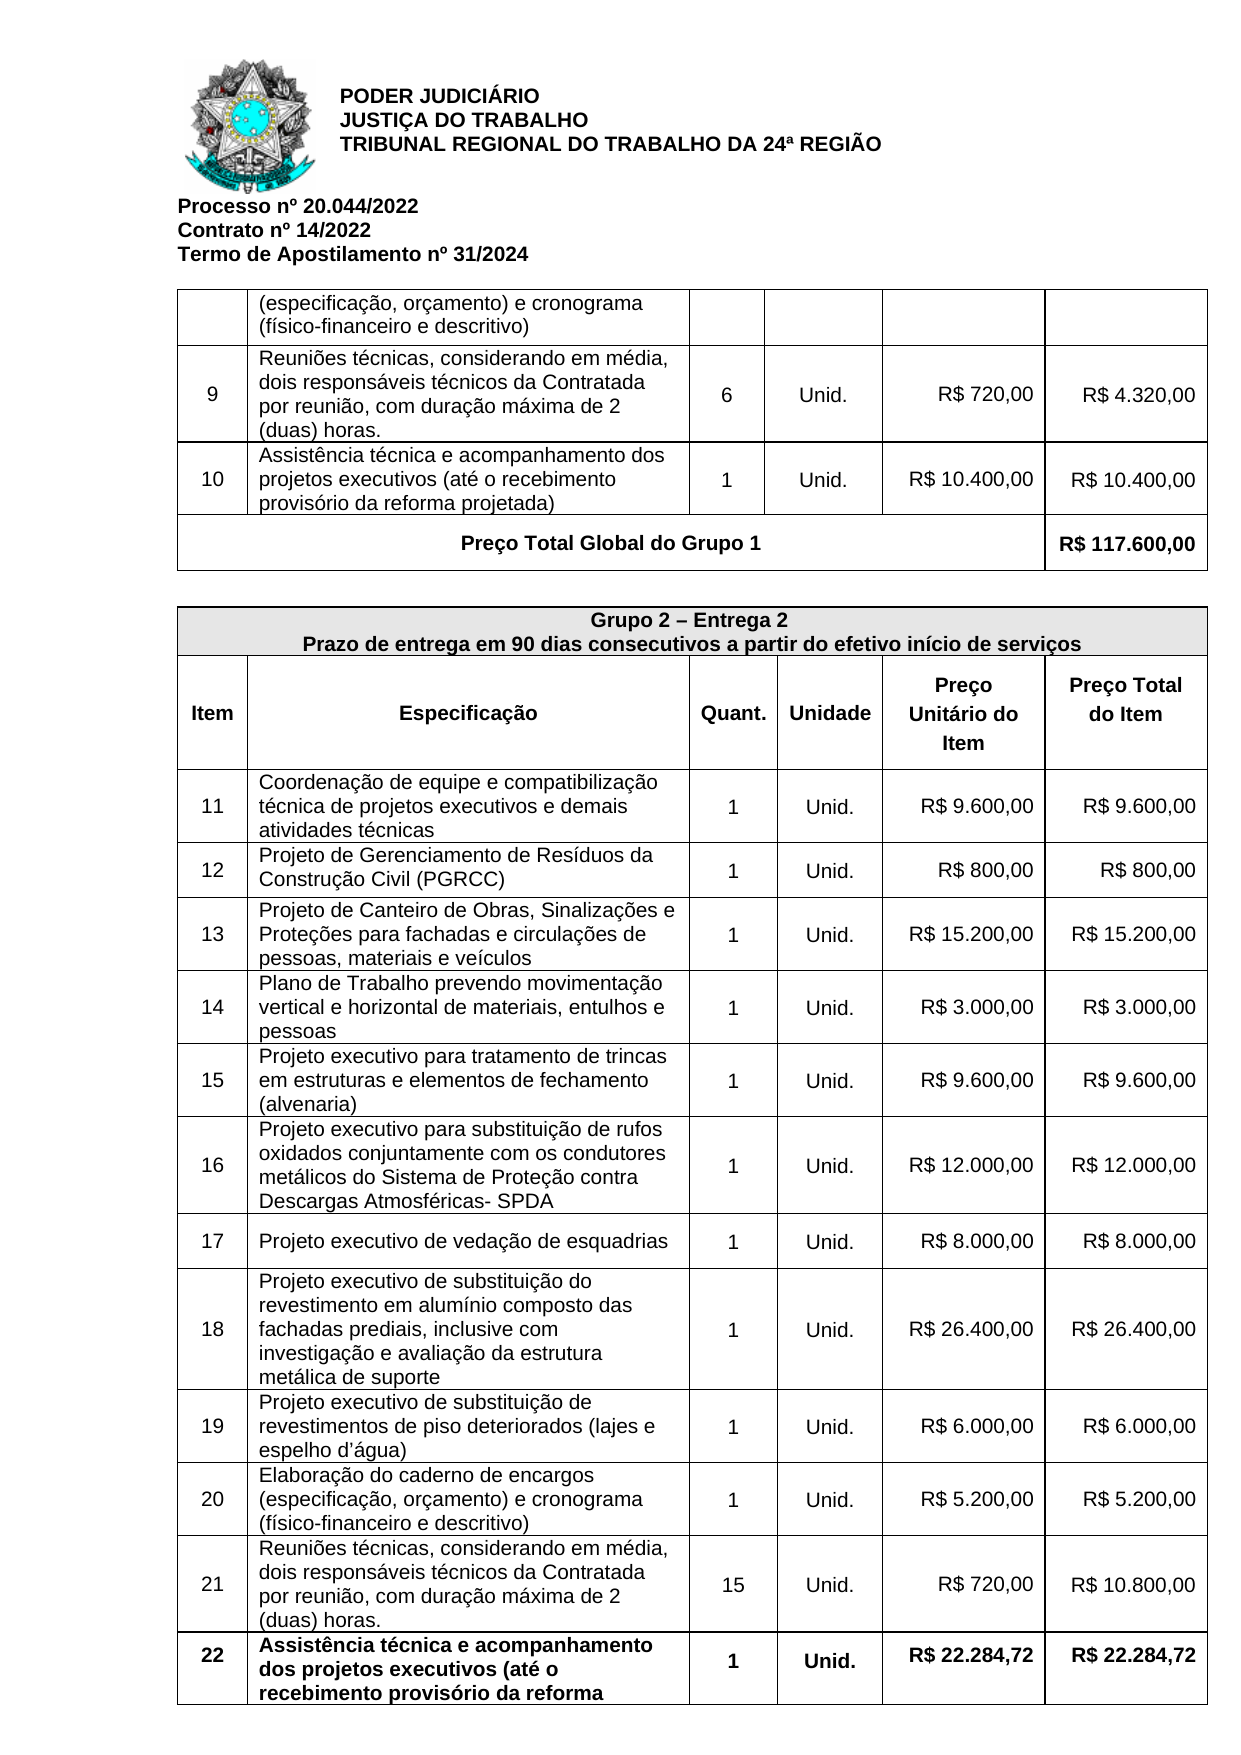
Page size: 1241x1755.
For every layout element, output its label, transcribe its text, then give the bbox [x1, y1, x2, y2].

table_cell R$ 10.800,00 [1046, 1536, 1207, 1631]
table_cell [883, 290, 1044, 344]
table_cell R$ 6.000,00 [883, 1390, 1044, 1462]
table_cell Quant. [690, 656, 777, 769]
table_cell Unid. [778, 1044, 882, 1116]
table_cell [765, 290, 882, 344]
table_cell Assistência técnica e acompanhamento dos projetos executivos (até o recebimento provisório da reforma projetada) [248, 443, 689, 514]
table_cell [178, 290, 247, 344]
table_cell R$ 800,00 [1046, 843, 1207, 897]
table_cell 1 [690, 770, 777, 842]
table_cell Preço Total Global do Grupo 1 [178, 515, 1044, 569]
table_cell R$ 5.200,00 [883, 1463, 1044, 1534]
table_cell (especificação, orçamento) e cronograma (físico-financeiro e descritivo) [248, 290, 689, 344]
table_cell Unid. [778, 1463, 882, 1534]
table_cell 1 [690, 1044, 777, 1116]
table_cell R$ 22.284,72 [883, 1633, 1044, 1704]
table_cell R$ 720,00 [883, 1536, 1044, 1631]
table_cell R$ 12.000,00 [883, 1117, 1044, 1213]
table_cell 18 [178, 1269, 247, 1389]
table_cell Reuniões técnicas, considerando em média, dois responsáveis técnicos da Contratada por reunião, com duração máxima de 2 (duas) horas. [248, 346, 689, 441]
table_cell [1046, 290, 1207, 344]
table_cell R$ 9.600,00 [883, 770, 1044, 842]
table_cell [690, 290, 764, 344]
table_cell Coordenação de equipe e compatibilização técnica de projetos executivos e demais atividades técnicas [248, 770, 689, 842]
table_cell 1 [690, 443, 764, 514]
table_cell Unid. [778, 898, 882, 970]
table_cell 1 [690, 1463, 777, 1534]
table_cell R$ 22.284,72 [1046, 1633, 1207, 1704]
table_cell R$ 800,00 [883, 843, 1044, 897]
table_cell Unid. [765, 443, 882, 514]
table_cell R$ 5.200,00 [1046, 1463, 1207, 1534]
table_cell R$ 26.400,00 [883, 1269, 1044, 1389]
table_cell Plano de Trabalho prevendo movimentação vertical e horizontal de materiais, entulhos e pessoas [248, 971, 689, 1043]
table_cell R$ 8.000,00 [883, 1214, 1044, 1268]
table_cell R$ 26.400,00 [1046, 1269, 1207, 1389]
table_cell Item [178, 656, 247, 769]
table_cell Projeto de Gerenciamento de Resíduos da Construção Civil (PGRCC) [248, 843, 689, 897]
table_cell Unid. [778, 843, 882, 897]
table_cell Preço Unitário do Item [883, 656, 1044, 769]
table_cell R$ 3.000,00 [1046, 971, 1207, 1043]
table_cell Unid. [778, 1633, 882, 1704]
table_cell 1 [690, 1117, 777, 1213]
table_cell Projeto executivo para tratamento de trincas em estruturas e elementos de fechamento (alvenaria) [248, 1044, 689, 1116]
table_cell R$ 6.000,00 [1046, 1390, 1207, 1462]
table_cell Reuniões técnicas, considerando em média, dois responsáveis técnicos da Contratada por reunião, com duração máxima de 2 (duas) horas. [248, 1536, 689, 1631]
table_cell Projeto executivo de vedação de esquadrias [248, 1214, 689, 1268]
table_cell 14 [178, 971, 247, 1043]
table_cell Projeto de Canteiro de Obras, Sinalizações e Proteções para fachadas e circulações de pessoas, materiais e veículos [248, 898, 689, 970]
table_cell R$ 9.600,00 [883, 1044, 1044, 1116]
table_cell R$ 12.000,00 [1046, 1117, 1207, 1213]
table_cell Unid. [778, 1269, 882, 1389]
table_cell Elaboração do caderno de encargos (especificação, orçamento) e cronograma (físico-financeiro e descritivo) [248, 1463, 689, 1534]
table_cell Unid. [778, 1390, 882, 1462]
table_cell Unid. [778, 770, 882, 842]
table_cell R$ 720,00 [883, 346, 1044, 441]
table_cell 1 [690, 1269, 777, 1389]
table_cell 20 [178, 1463, 247, 1534]
table_cell R$ 15.200,00 [883, 898, 1044, 970]
table_cell 13 [178, 898, 247, 970]
table_cell 17 [178, 1214, 247, 1268]
table_cell Unid. [778, 1536, 882, 1631]
table_cell Projeto executivo para substituição de rufos oxidados conjuntamente com os condutores metálicos do Sistema de Proteção contra Descargas Atmosféricas- SPDA [248, 1117, 689, 1213]
table_cell Assistência técnica e acompanhamento dos projetos executivos (até o recebimento provisório da reforma [248, 1633, 689, 1704]
table_cell R$ 8.000,00 [1046, 1214, 1207, 1268]
table_cell Projeto executivo de substituição de revestimentos de piso deteriorados (lajes e espelho d’água) [248, 1390, 689, 1462]
table_cell 12 [178, 843, 247, 897]
table_cell 1 [690, 1633, 777, 1704]
table_header Grupo 2 – Entrega 2 Prazo de entrega em 90 dias consecutivos a partir do efetivo início de serviços [178, 608, 1207, 655]
table_cell R$ 4.320,00 [1046, 346, 1207, 441]
table_cell 1 [690, 1214, 777, 1268]
table_cell 1 [690, 898, 777, 970]
table_cell 1 [690, 1390, 777, 1462]
table_cell 21 [178, 1536, 247, 1631]
table_cell 9 [178, 346, 247, 441]
table_cell R$ 10.400,00 [1046, 443, 1207, 514]
table_cell Unid. [778, 1117, 882, 1213]
table_cell R$ 117.600,00 [1046, 515, 1207, 569]
table_cell Projeto executivo de substituição do revestimento em alumínio composto das fachadas prediais, inclusive com investigação e avaliação da estrutura metálica de suporte [248, 1269, 689, 1389]
table_cell 15 [690, 1536, 777, 1631]
table_cell 19 [178, 1390, 247, 1462]
table_cell 6 [690, 346, 764, 441]
table_cell R$ 10.400,00 [883, 443, 1044, 514]
table_cell Especificação [248, 656, 689, 769]
table_cell 1 [690, 971, 777, 1043]
table_cell Unid. [778, 971, 882, 1043]
table_cell R$ 9.600,00 [1046, 1044, 1207, 1116]
table_cell Unidade [778, 656, 882, 769]
table_cell R$ 15.200,00 [1046, 898, 1207, 970]
table_cell 22 [178, 1633, 247, 1704]
table_cell Unid. [765, 346, 882, 441]
table_cell Preço Total do Item [1046, 656, 1207, 769]
table_cell 10 [178, 443, 247, 514]
table_cell 16 [178, 1117, 247, 1213]
table_cell 15 [178, 1044, 247, 1116]
table_cell R$ 9.600,00 [1046, 770, 1207, 842]
table_cell Unid. [778, 1214, 882, 1268]
table_cell 11 [178, 770, 247, 842]
table_cell 1 [690, 843, 777, 897]
table_cell R$ 3.000,00 [883, 971, 1044, 1043]
